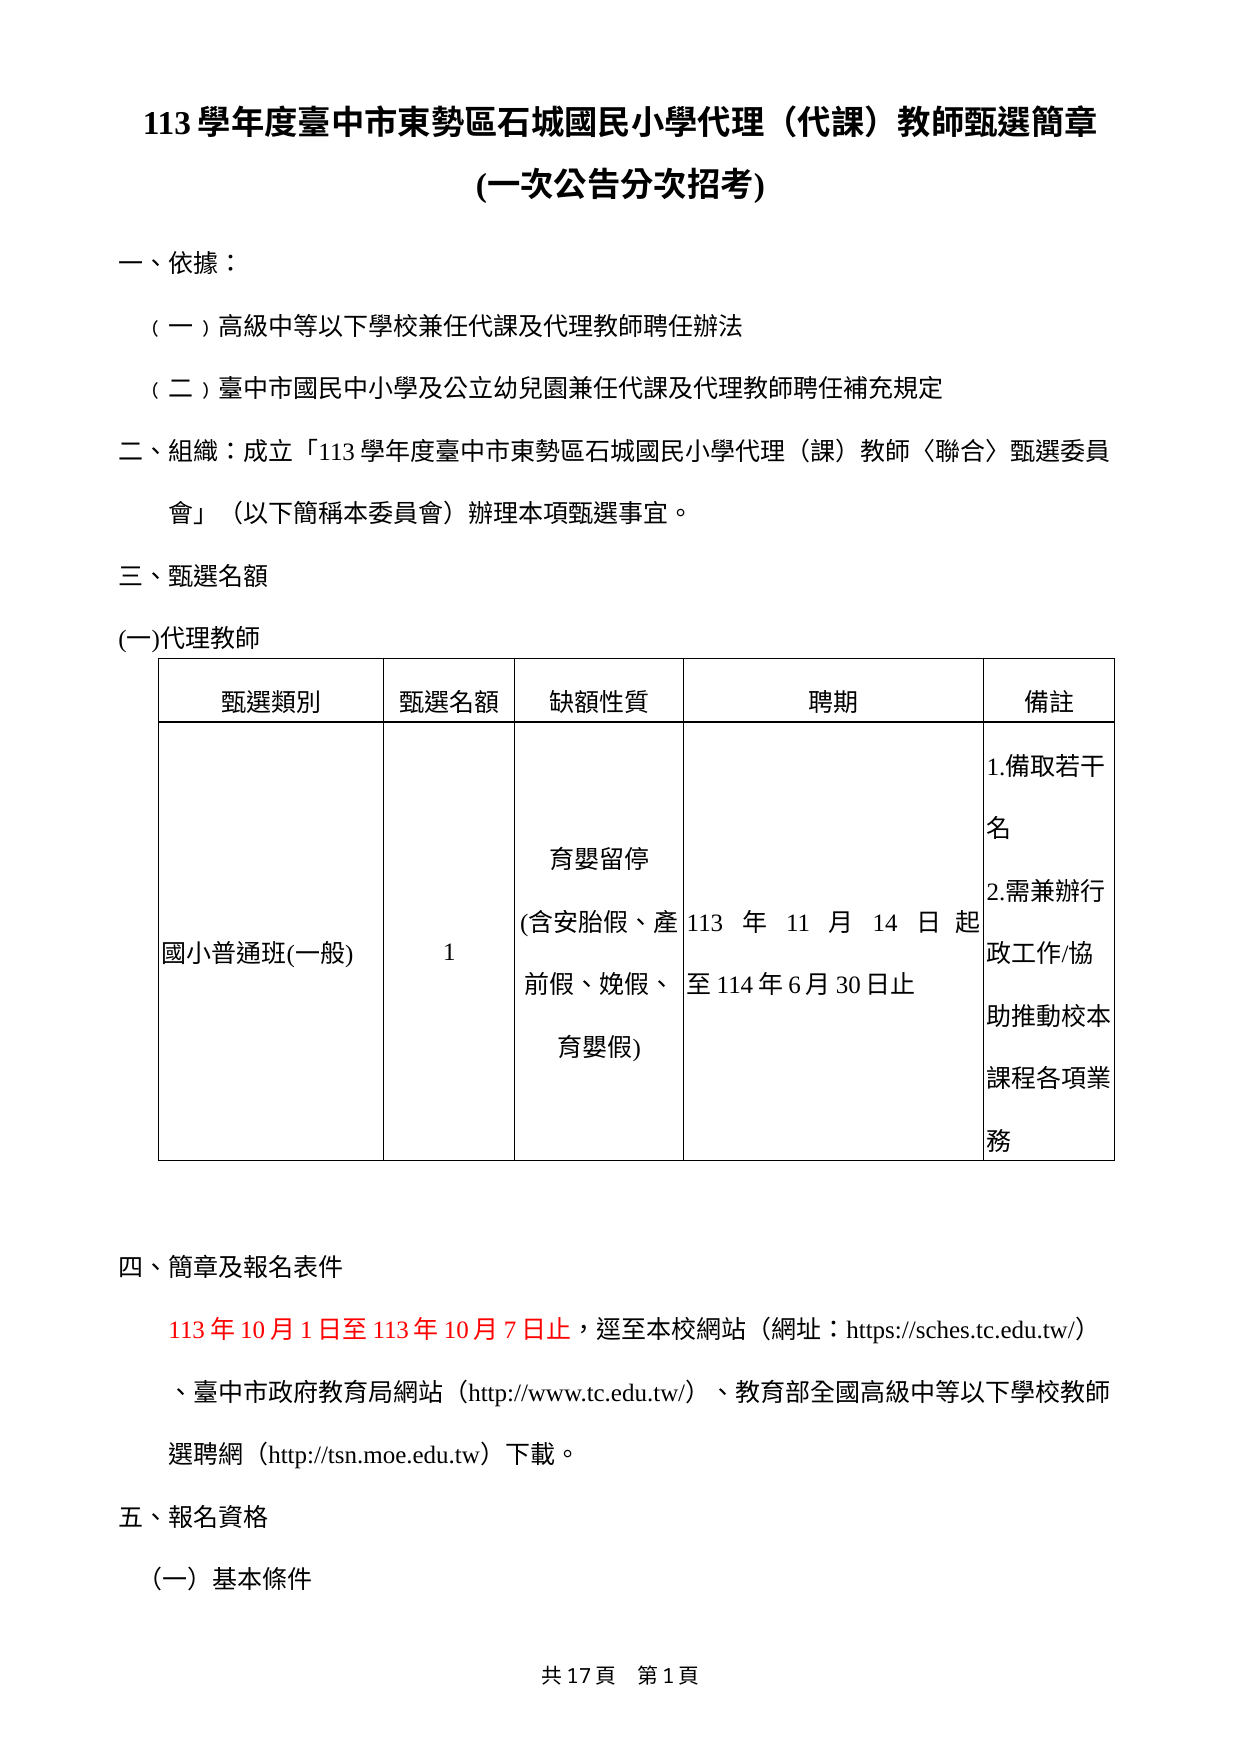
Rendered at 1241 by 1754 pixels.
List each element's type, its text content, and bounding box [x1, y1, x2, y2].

table_cell 113年11月14日起 至114年6月30日止 [684, 723, 983, 1160]
table_cell 國小普通班(一般) [159, 723, 383, 1160]
table_cell 1 [384, 723, 514, 1160]
table_header 缺額性質 [515, 659, 683, 721]
text 二、組織：成立「113學年度臺中市東勢區石城國民小學代理（課）教師〈聯合〉甄選委員會」（以下簡稱本委員會）辦理本項甄選事宜。 [118, 408, 1122, 533]
text 五、報名資格 [118, 1473, 1122, 1536]
text （一）基本條件 [118, 1536, 1122, 1598]
text 一、依據： [118, 220, 1122, 283]
table_header 備註 [984, 659, 1114, 721]
table_cell 育嬰留停 (含安胎假、產前假、娩假、育嬰假) [515, 723, 683, 1160]
text 四、簡章及報名表件 113年10月1日至113年10月7日止，逕至本校網站（網址：https://sches.tc.edu.tw/）、臺中市政府教育局網站（http://www.tc.edu.tw/）、教育部全國高級中等以下學校教師選聘網（http://tsn.moe.edu.tw）下載。 [118, 1223, 1122, 1473]
text ﹙二﹚臺中市國民中小學及公立幼兒園兼任代課及代理教師聘任補充規定 [143, 345, 1122, 408]
text 113學年度臺中市東勢區石城國民小學代理（代課）教師甄選簡章 (一次公告分次招考) [118, 78, 1122, 203]
text 三、甄選名額 [118, 533, 1122, 595]
table_cell 1.備取若干名 2.需兼辦行政工作/協助推動校本課程各項業務 [984, 723, 1114, 1160]
table_header 甄選名額 [384, 659, 514, 721]
table_header 聘期 [684, 659, 983, 721]
table_header 甄選類別 [159, 659, 383, 721]
text (一)代理教師 [118, 595, 1122, 658]
text ﹙一﹚高級中等以下學校兼任代課及代理教師聘任辦法 [143, 283, 1122, 345]
